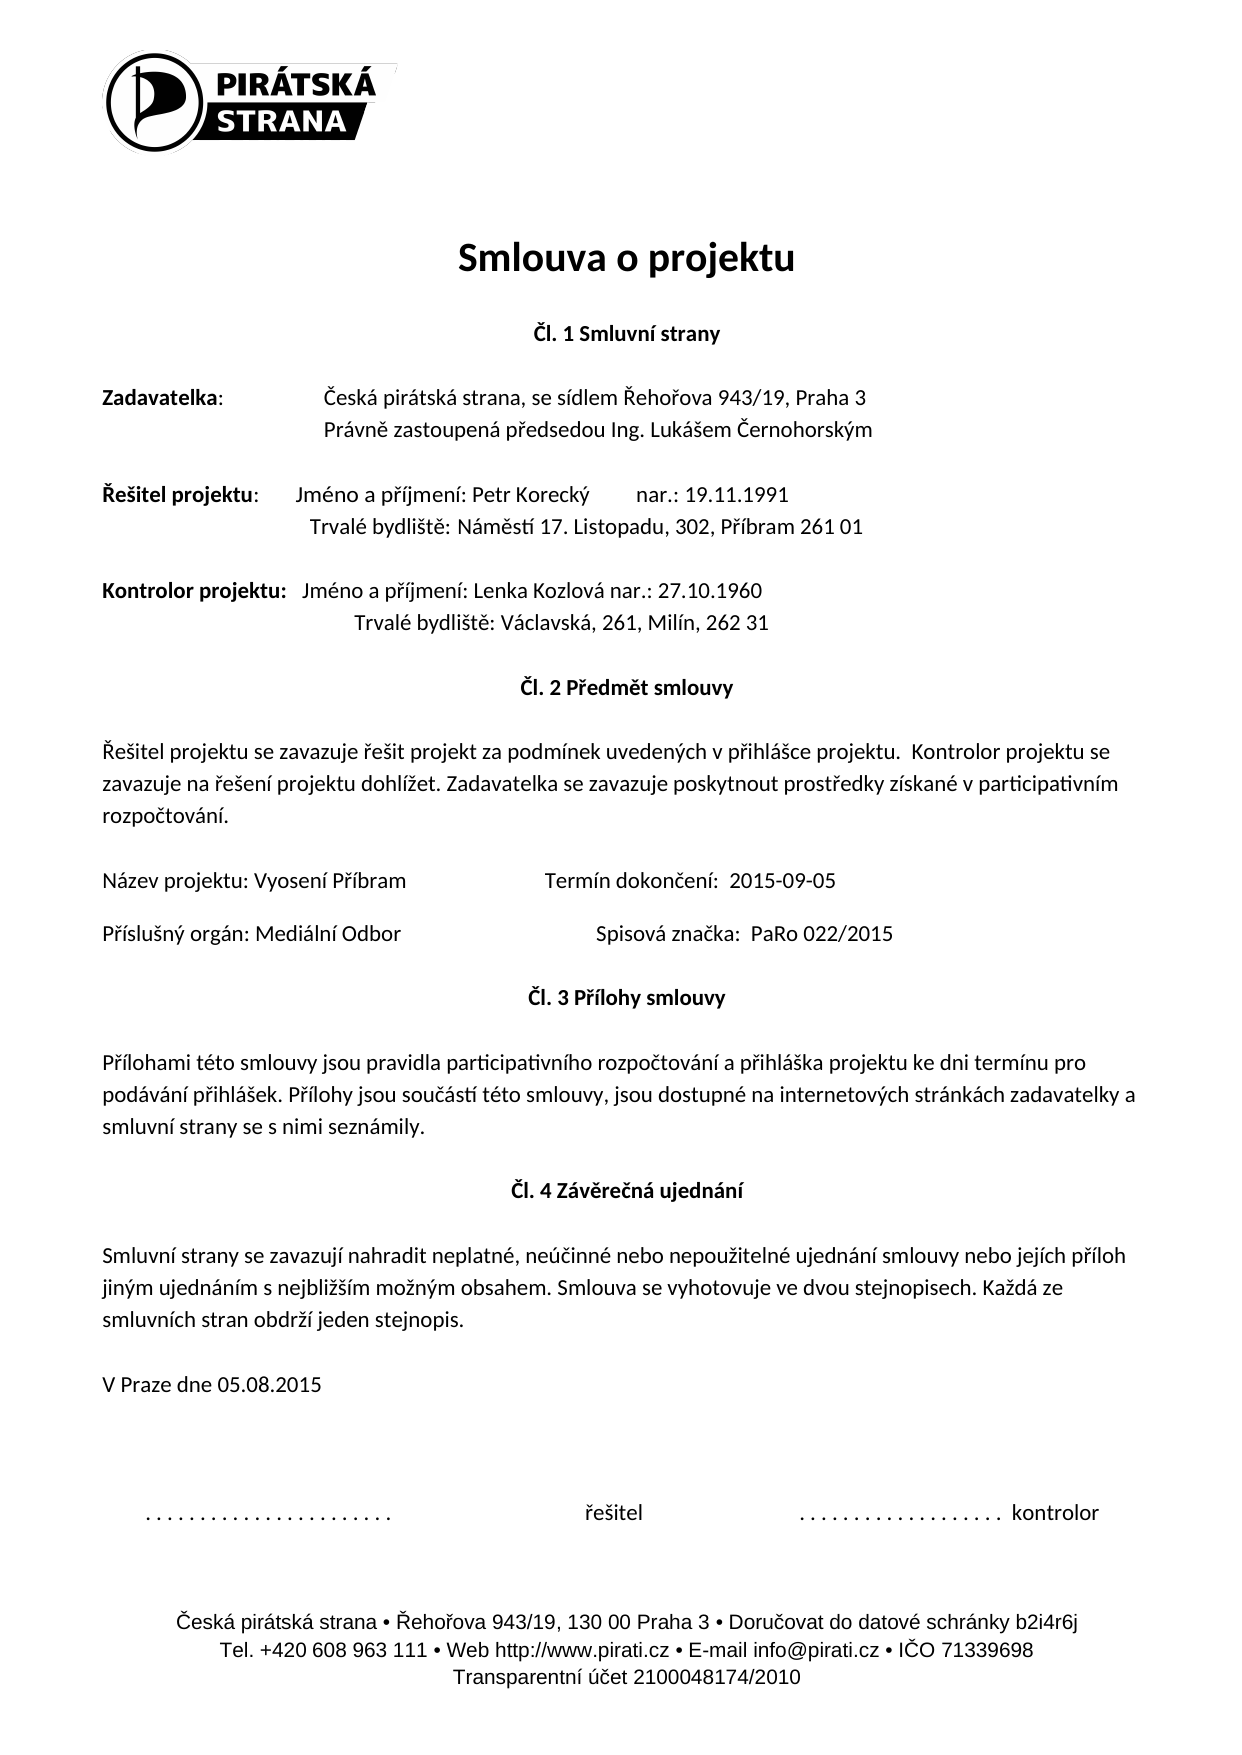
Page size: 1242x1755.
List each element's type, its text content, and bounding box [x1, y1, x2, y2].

text Příslušný orgán: Mediální Odbor Spisová značka: PaRo 022/2015 [102, 919, 1152, 947]
text Čl. 3 Přílohy smlouvy [102, 983, 1152, 1011]
text Kontrolor projektu: Jméno a příjmení: Lenka Kozlová nar.: 27.10.1960 [102, 576, 1152, 604]
text . . . . . . . . . . . . . . . . . . . . . . . [102, 1498, 435, 1526]
text řešitel [476, 1498, 752, 1526]
text Název projektu: Vyosení Příbram Termín dokončení: 2015-09-05 [102, 866, 1152, 894]
text Právně zastoupená předsedou Ing. Lukášem Černohorským [324, 415, 1152, 443]
text Čl. 1 Smluvní strany [102, 319, 1152, 347]
text Čl. 4 Závěrečná ujednání [102, 1177, 1152, 1204]
text Řešitel projektu se zavazuje řešit projekt za podmínek uvedených v přihlášce projektu. Kontrolor projektu se zavazuje na řešení projektu dohlížet. Zadavatelka se zavazuje poskytnout prostředky získané v participativním rozpočtování. [102, 737, 1152, 830]
text Čl. 2 Předmět smlouvy [102, 673, 1152, 701]
text Zadavatelka: Česká pirátská strana, se sídlem Řehořova 943/19, Praha 3 [102, 383, 1152, 411]
text Trvalé bydliště: Náměstí 17. Listopadu, 302, Příbram 261 01 [102, 512, 1152, 572]
text V Praze dne 05.08.2015 [102, 1370, 1152, 1398]
text Řešitel projektu: Jméno a příjmení: Petr Korecký nar.: 19.11.1991 [102, 480, 1152, 508]
text Smluvní strany se zavazují nahradit neplatné, neúčinné nebo nepoužitelné ujednání smlouvy nebo jejích příloh jiným ujednáním s nejbližším možným obsahem. Smlouva se vyhotovuje ve dvou stejnopisech. Každá ze smluvních stran obdrží jeden stejnopis. [102, 1241, 1152, 1333]
picture [102, 50, 398, 156]
text Přílohami této smlouvy jsou pravidla participativního rozpočtování a přihláška projektu ke dni termínu pro podávání přihlášek. Přílohy jsou součástí této smlouvy, jsou dostupné na internetových stránkách zadavatelky a smluvní strany se s nimi seznámily. [102, 1048, 1152, 1140]
text . . . . . . . . . . . . . . . . . . . kontrolor [793, 1498, 1106, 1526]
text Trvalé bydliště: Václavská, 261, Milín, 262 31 [102, 608, 1152, 637]
text Smlouva o projektu [102, 231, 1152, 282]
